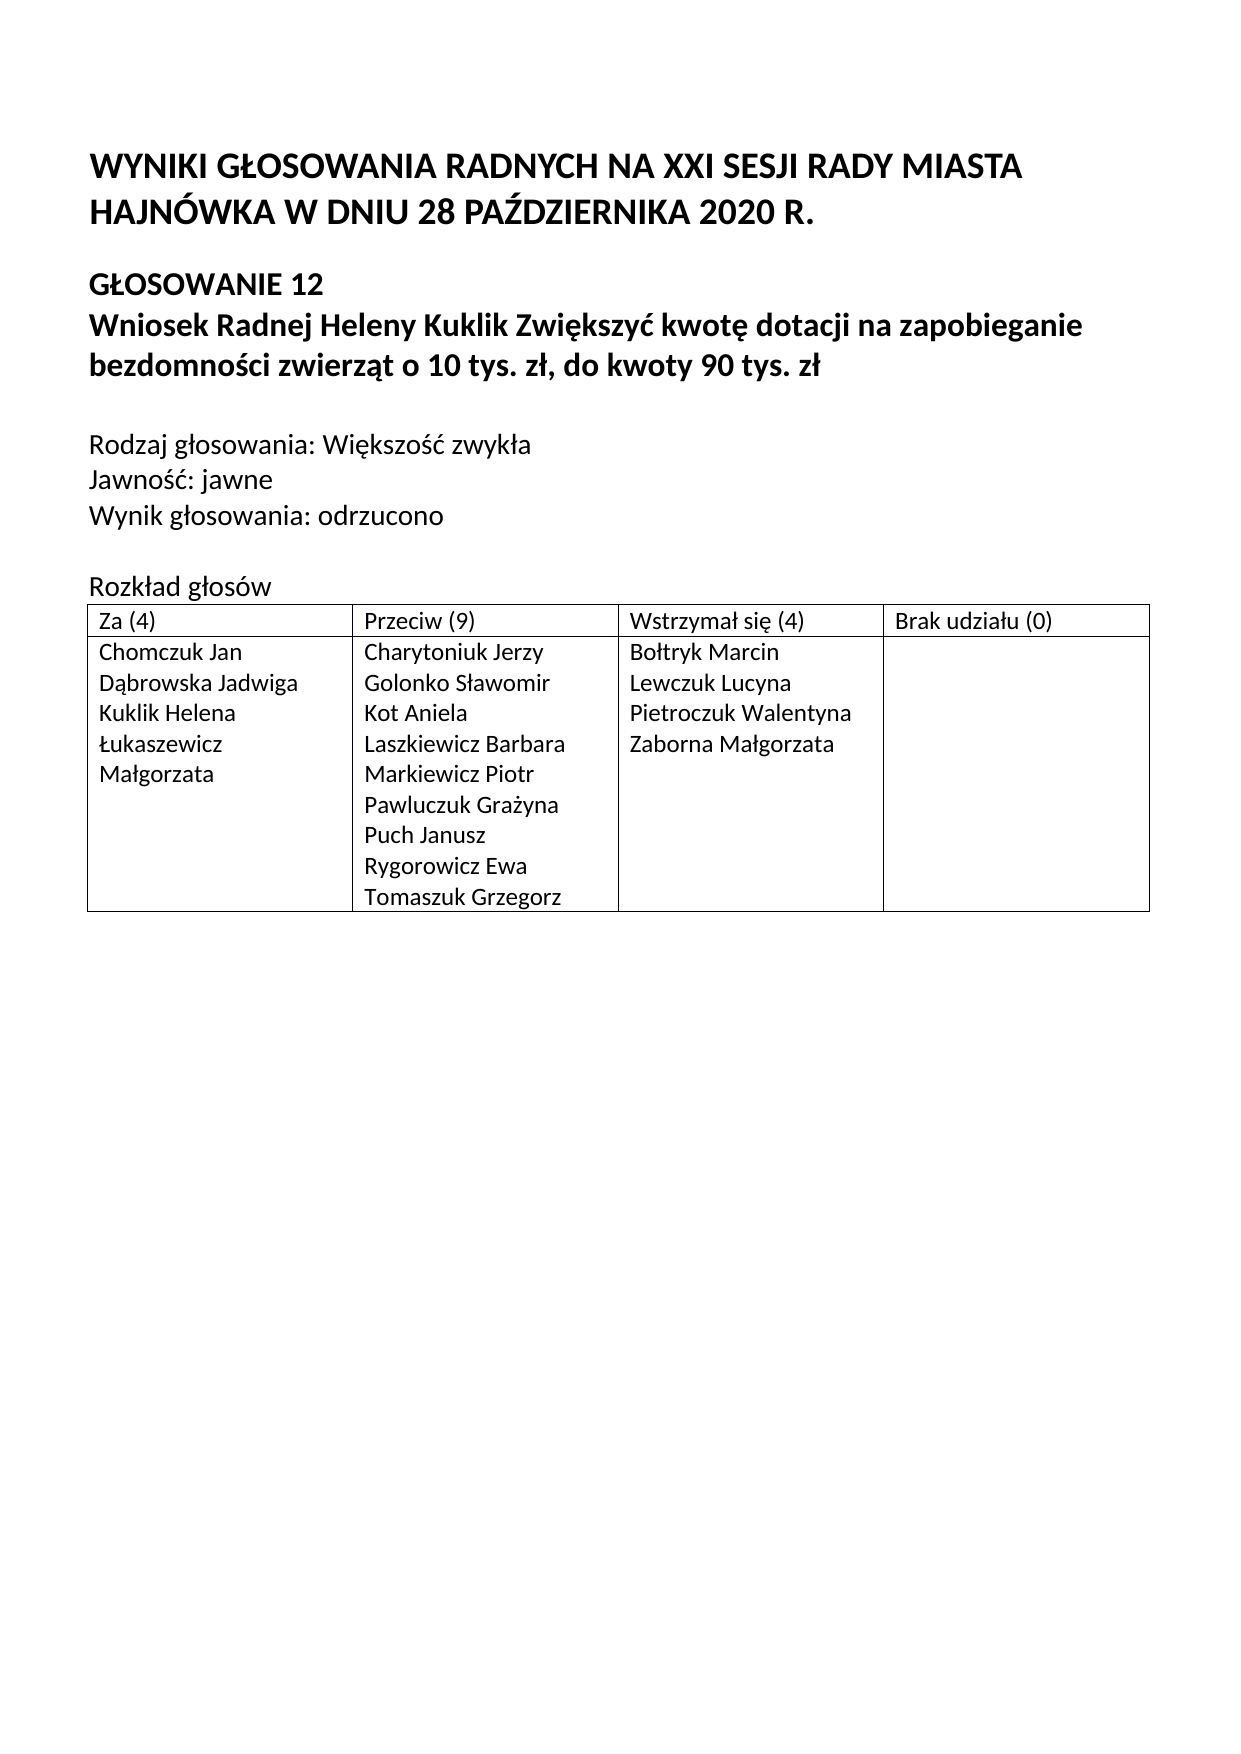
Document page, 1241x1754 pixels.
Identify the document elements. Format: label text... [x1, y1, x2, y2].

table_cell [884, 637, 1149, 911]
table_header Przeciw (9) [353, 605, 618, 636]
text Rozkład głosów [88, 568, 1152, 604]
subtitle Wniosek Radnej Heleny Kuklik Zwiększyć kwotę dotacji na zapobieganie bezdomności zwierząt o 10 tys. zł, do kwoty 90 tys. zł [88, 304, 1152, 385]
text Jawność: jawne [88, 461, 1152, 497]
table_cell Chomczuk Jan Dąbrowska Jadwiga Kuklik Helena Łukaszewicz Małgorzata [88, 637, 352, 911]
table_cell Bołtryk Marcin Lewczuk Lucyna Pietroczuk Walentyna Zaborna Małgorzata [619, 637, 883, 911]
text Wynik głosowania: odrzucono [88, 497, 1152, 533]
table_header Brak udziału (0) [884, 605, 1149, 636]
table_header Wstrzymał się (4) [619, 605, 883, 636]
table_cell Charytoniuk Jerzy Golonko Sławomir Kot Aniela Laszkiewicz Barbara Markiewicz Piotr Pawluczuk Grażyna Puch Janusz Rygorowicz Ewa Tomaszuk Grzegorz [353, 637, 618, 911]
table_header Za (4) [88, 605, 352, 636]
subtitle GŁOSOWANIE 12 [88, 263, 1152, 304]
text Rodzaj głosowania: Większość zwykła [88, 426, 1152, 461]
